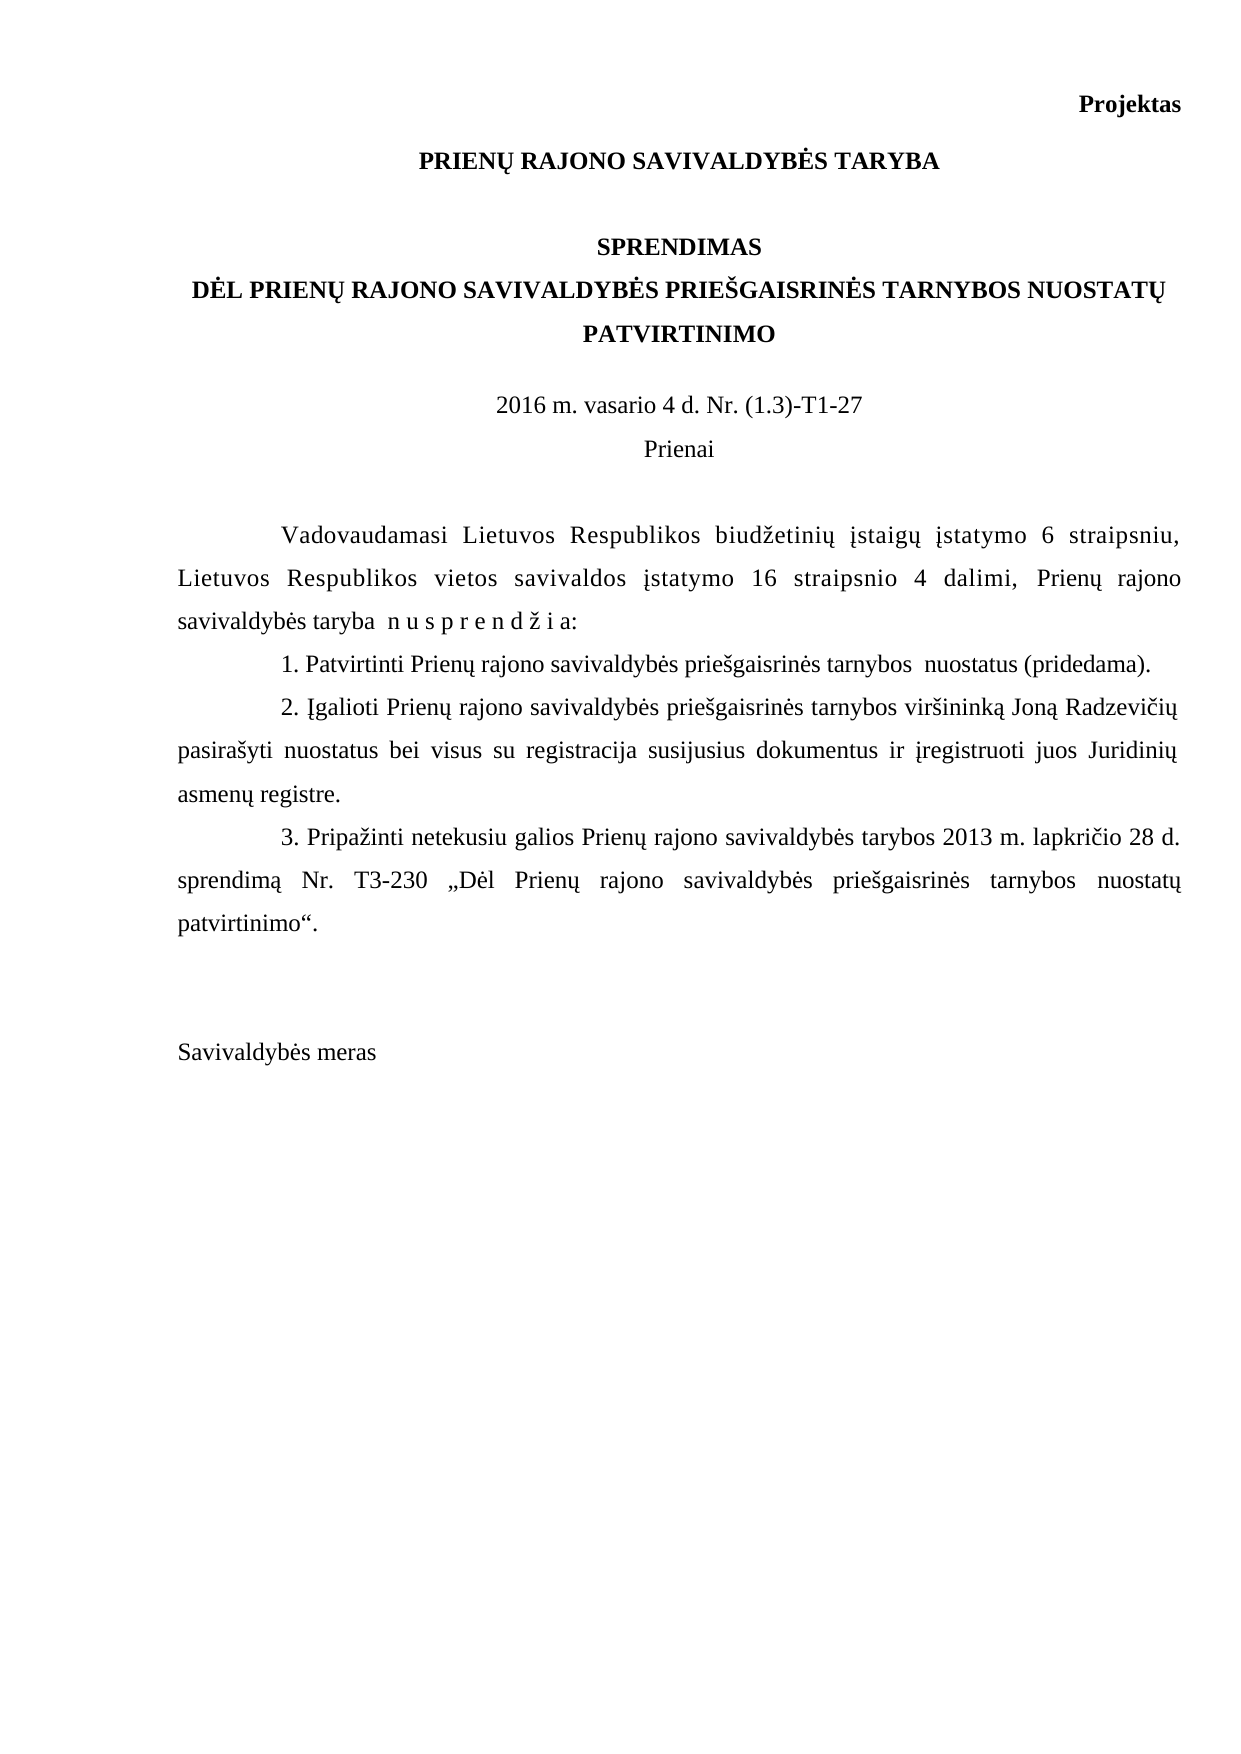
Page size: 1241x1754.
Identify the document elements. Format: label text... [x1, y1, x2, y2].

text 1. Patvirtinti Prienų rajono savivaldybės priešgaisrinės tarnybos nuostatus (pridedama). [177, 649, 1179, 678]
text 2016 m. vasario 4 d. Nr. (1.3)-T1-27 [177, 391, 1181, 419]
text Dėl PRIENŲ RAJONO SAVIVALDYBĖS PRIEŠGAISRINĖS TARNYBOS NUOStatų PAtvirtinimo [177, 276, 1181, 347]
text PRIENŲ RAJONO SAVIVALDYBĖS TARYBA [177, 146, 1181, 175]
text Sprendimas [177, 232, 1181, 261]
text Prienai [177, 434, 1181, 462]
text Savivaldybės meras [177, 1037, 1181, 1066]
text Vadovaudamasi Lietuvos Respublikos biudžetinių įstaigų įstatymo 6 straipsniu, Lietuvos Respublikos vietos savivaldos įstatymo 16 straipsnio 4 dalimi, Prienų rajono savivaldybės taryba n u s p r e n d ž i a: [177, 520, 1181, 635]
text Projektas [177, 89, 1181, 117]
text 3. Pripažinti netekusiu galios Prienų rajono savivaldybės tarybos 2013 m. lapkričio 28 d. sprendimą Nr. T3-230 „Dėl Prienų rajono savivaldybės priešgaisrinės tarnybos nuostatų patvirtinimo“. [177, 822, 1181, 937]
text 2. Įgalioti Prienų rajono savivaldybės priešgaisrinės tarnybos viršininką Joną Radzevičių pasirašyti nuostatus bei visus su registracija susijusius dokumentus ir įregistruoti juos Juridinių asmenų registre. [177, 692, 1179, 807]
